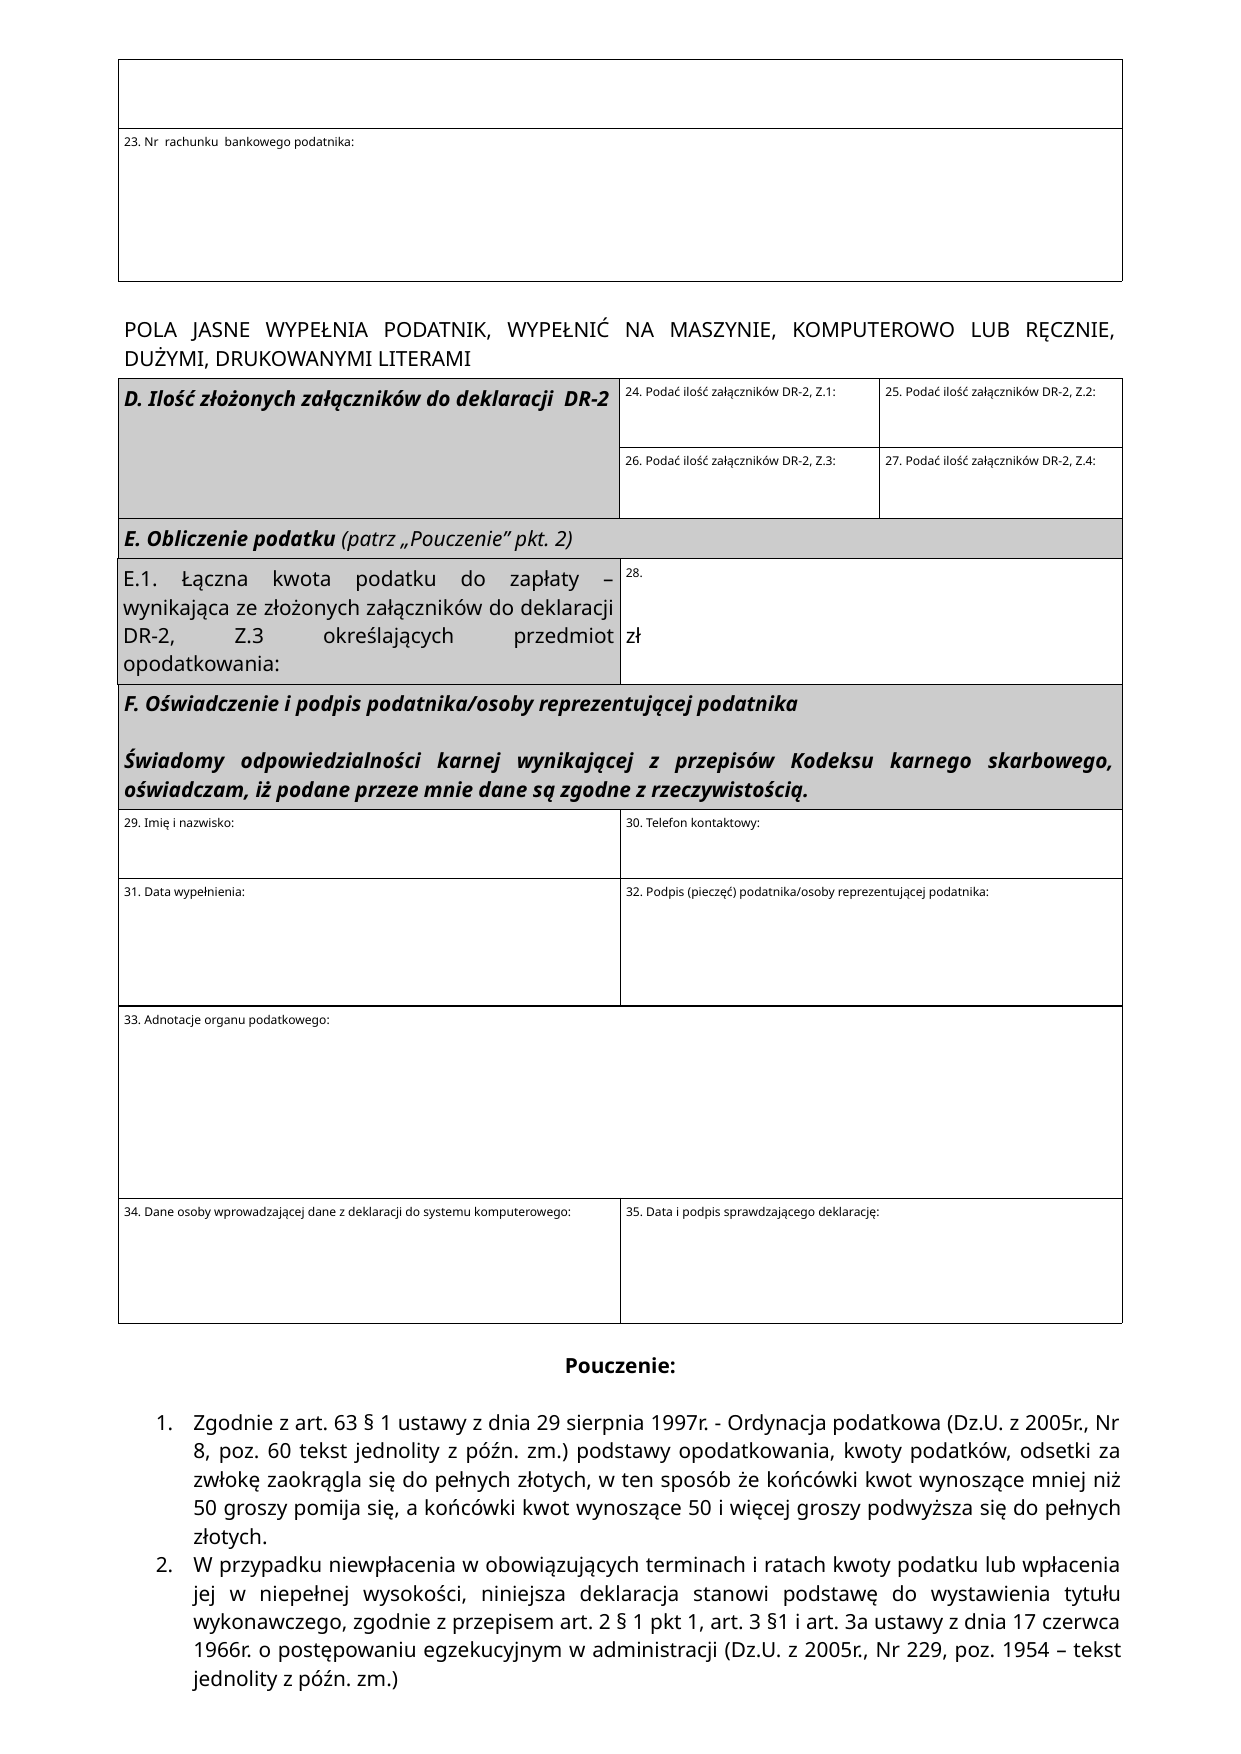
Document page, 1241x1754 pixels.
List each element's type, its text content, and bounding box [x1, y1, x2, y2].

text Pouczenie: [118, 1351, 1122, 1380]
table_header 25. Podać ilość załączników DR-2, Z.2: [880, 379, 1122, 447]
list W przypadku niewpłacenia w obowiązujących terminach i ratach kwoty podatku lub wpłacenia jej w niepełnej wysokości, niniejsza deklaracja stanowi podstawę do wystawienia tytułu wykonawczego, zgodnie z przepisem art. 2 § 1 pkt 1, art. 3 §1 i art. 3a ustawy z dnia 17 czerwca 1966r. o postępowaniu egzekucyjnym w administracji (Dz.U. z 2005r., Nr 229, poz. 1954 – tekst jednolity z późn. zm.) [156, 1550, 1122, 1692]
table_cell 26. Podać ilość załączników DR-2, Z.3: [620, 448, 879, 518]
table_header 35. Data i podpis sprawdzającego deklarację: [621, 1199, 1122, 1323]
table_cell 31. Data wypełnienia: [119, 879, 620, 1005]
list Zgodnie z art. 63 § 1 ustawy z dnia 29 sierpnia 1997r. - Ordynacja podatkowa (Dz.U. z 2005r., Nr 8, poz. 60 tekst jednolity z późn. zm.) podstawy opodatkowania, kwoty podatków, odsetki za zwłokę zaokrągla się do pełnych złotych, w ten sposób że końcówki kwot wynoszące mniej niż 50 groszy pomija się, a końcówki kwot wynoszące 50 i więcej groszy podwyższa się do pełnych złotych. [156, 1408, 1122, 1550]
table_header D. Ilość złożonych załączników do deklaracji DR-2 [119, 379, 619, 518]
table_header 29. Imię i nazwisko: [119, 810, 620, 878]
table_header [119, 60, 1122, 127]
table_header E. Obliczenie podatku (patrz „Pouczenie” pkt. 2) [119, 519, 1122, 558]
table_cell 27. Podać ilość załączników DR-2, Z.4: [880, 448, 1122, 518]
table_header F. Oświadczenie i podpis podatnika/osoby reprezentującej podatnika Świadomy odpowiedzialności karnej wynikającej z przepisów Kodeksu karnego skarbowego, oświadczam, iż podane przeze mnie dane są zgodne z rzeczywistością. [119, 685, 1122, 809]
table_header 30. Telefon kontaktowy: [621, 810, 1122, 878]
table_header E.1. Łączna kwota podatku do zapłaty – wynikająca ze złożonych załączników do deklaracji DR-2, Z.3 określających przedmiot opodatkowania: [118, 559, 620, 684]
table_header 24. Podać ilość załączników DR-2, Z.1: [620, 379, 879, 447]
table_cell POLA JASNE WYPEŁNIA PODATNIK, WYPEŁNIĆ NA MASZYNIE, KOMPUTEROWO LUB RĘCZNIE, DUŻYMI, DRUKOWANYMI LITERAMI [118, 282, 1122, 378]
table_header 34. Dane osoby wprowadzającej dane z deklaracji do systemu komputerowego: [119, 1199, 620, 1323]
table_header 33. Adnotacje organu podatkowego: [119, 1007, 1122, 1198]
table_cell 32. Podpis (pieczęć) podatnika/osoby reprezentującej podatnika: [621, 879, 1122, 1005]
table_cell 23. Nr rachunku bankowego podatnika: [119, 129, 1122, 281]
table_header 28. zł [621, 559, 1122, 684]
